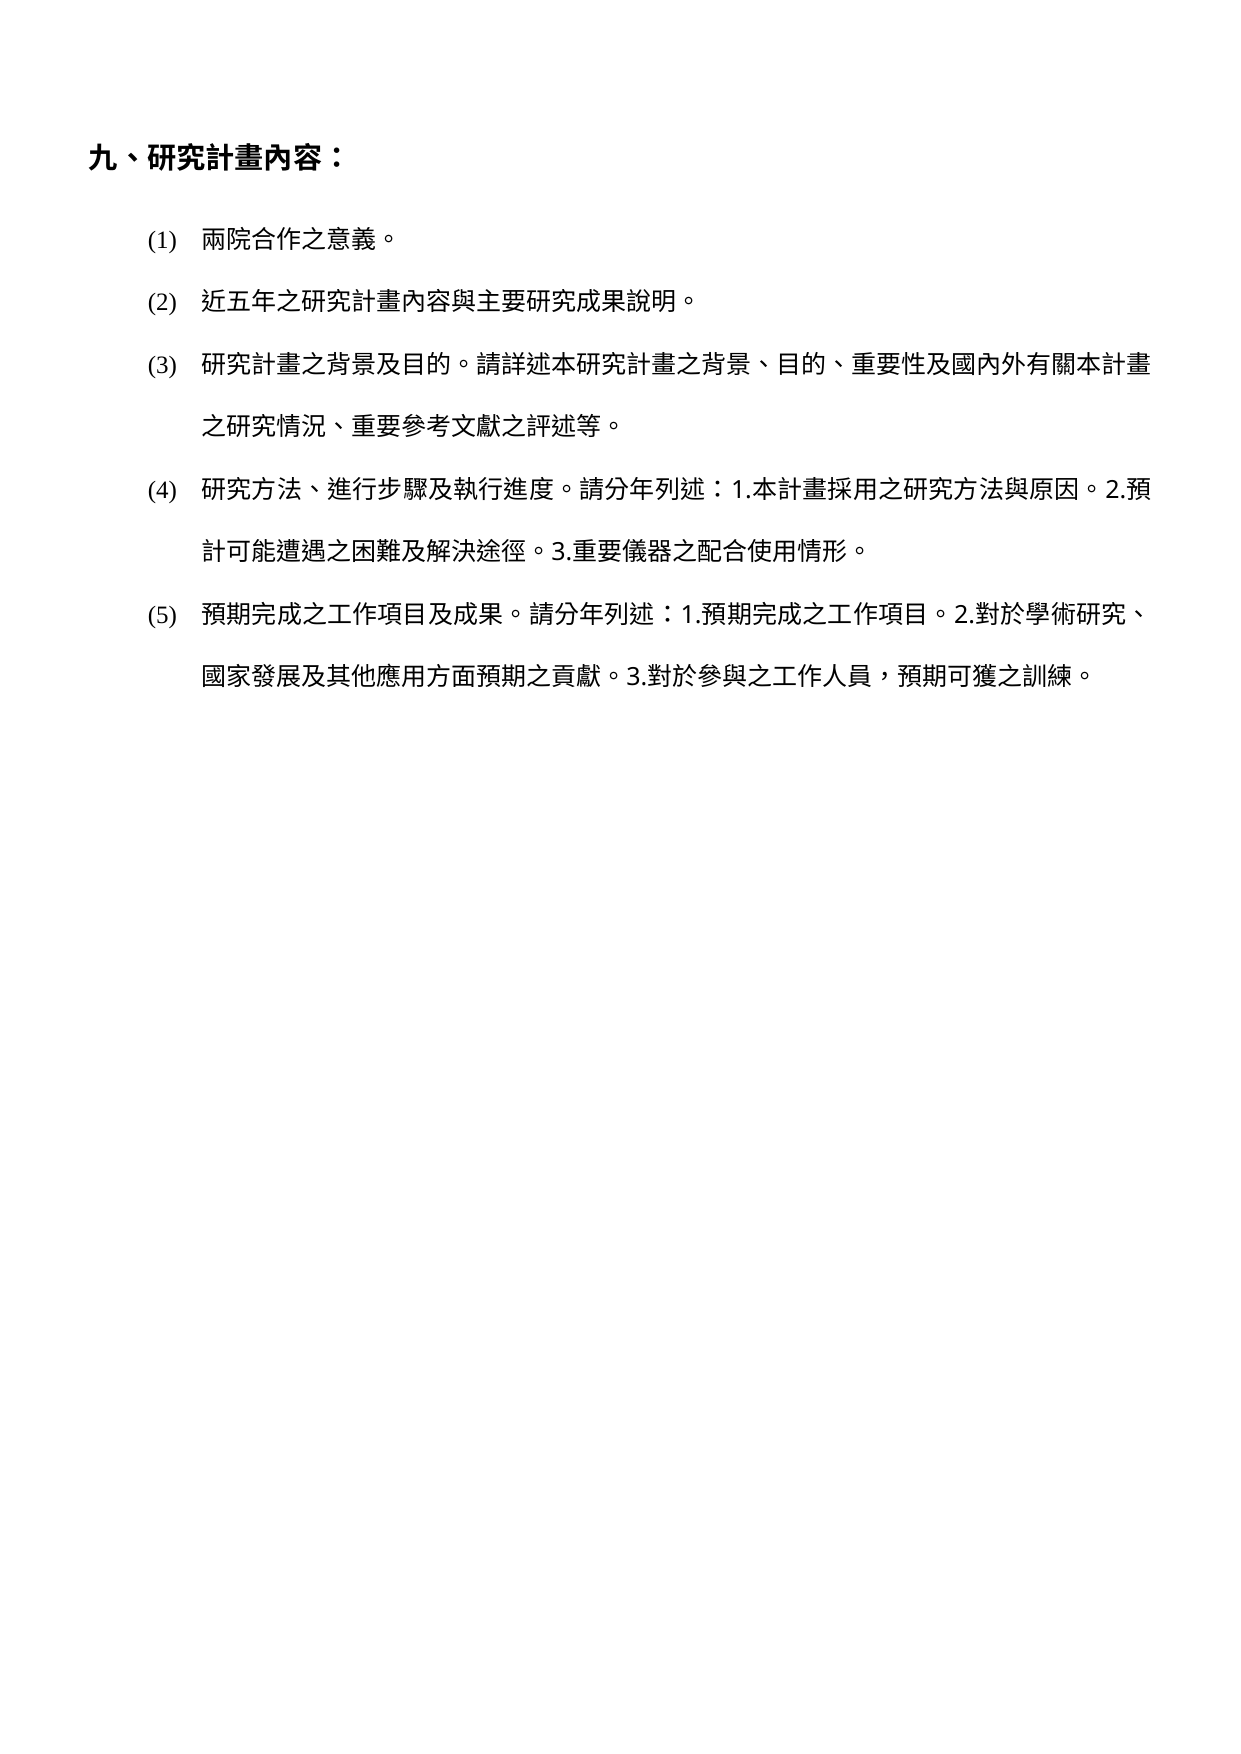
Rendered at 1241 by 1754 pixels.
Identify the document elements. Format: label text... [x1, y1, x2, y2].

list 研究計畫之背景及目的。請詳述本研究計畫之背景、目的、重要性及國內外有關本計畫之研究情況、重要參考文獻之評述等。 [148, 321, 1152, 446]
text 九、研究計畫內容： [89, 114, 1152, 177]
list 預期完成之工作項目及成果。請分年列述：1.預期完成之工作項目。2.對於學術研究、國家發展及其他應用方面預期之貢獻。3.對於參與之工作人員，預期可獲之訓練。 [148, 571, 1152, 696]
list 研究方法、進行步驟及執行進度。請分年列述：1.本計畫採用之研究方法與原因。2.預計可能遭遇之困難及解決途徑。3.重要儀器之配合使用情形。 [148, 446, 1152, 571]
list 兩院合作之意義。 [148, 196, 1152, 258]
list 近五年之研究計畫內容與主要研究成果說明。 [148, 258, 1152, 321]
